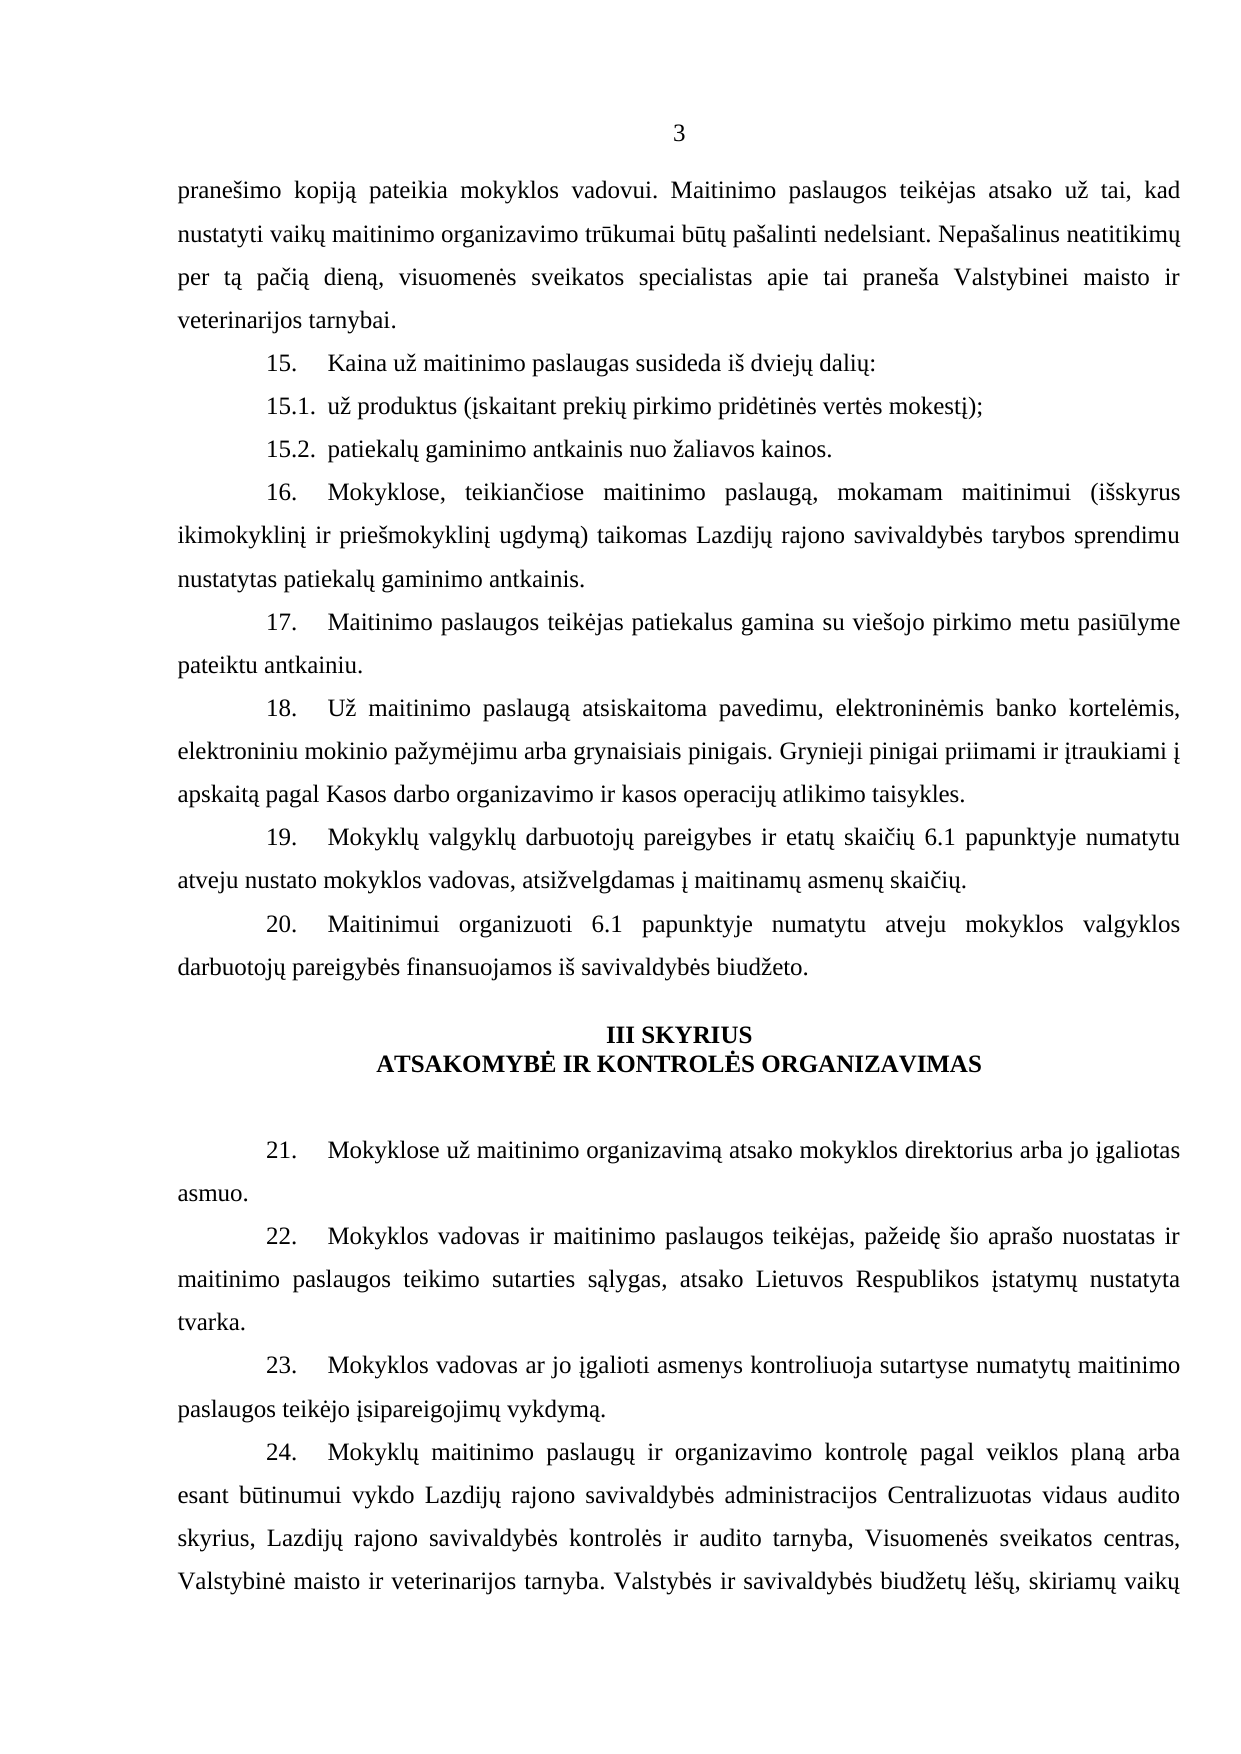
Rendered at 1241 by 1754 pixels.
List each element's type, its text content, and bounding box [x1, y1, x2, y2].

text 18. Už maitinimo paslaugą atsiskaitoma pavedimu, elektroninėmis banko kortelėmis, elektroniniu mokinio pažymėjimu arba grynaisiais pinigais. Grynieji pinigai priimami ir įtraukiami į apskaitą pagal Kasos darbo organizavimo ir kasos operacijų atlikimo taisykles. [177, 693, 1181, 808]
text 19. Mokyklų valgyklų darbuotojų pareigybes ir etatų skaičių 6.1 papunktyje numatytu atveju nustato mokyklos vadovas, atsižvelgdamas į maitinamų asmenų skaičių. [177, 822, 1181, 894]
text 15. Kaina už maitinimo paslaugas susideda iš dviejų dalių: [177, 348, 1181, 377]
text pranešimo kopiją pateikia mokyklos vadovui. Maitinimo paslaugos teikėjas atsako už tai, kad nustatyti vaikų maitinimo organizavimo trūkumai būtų pašalinti nedelsiant. Nepašalinus neatitikimų per tą pačią dieną, visuomenės sveikatos specialistas apie tai praneša Valstybinei maisto ir veterinarijos tarnybai. [177, 176, 1181, 334]
text 17. Maitinimo paslaugos teikėjas patiekalus gamina su viešojo pirkimo metu pasiūlyme pateiktu antkainiu. [177, 607, 1181, 679]
text 20. Maitinimui organizuoti 6.1 papunktyje numatytu atveju mokyklos valgyklos darbuotojų pareigybės finansuojamos iš savivaldybės biudžeto. [177, 909, 1181, 981]
text 22. Mokyklos vadovas ir maitinimo paslaugos teikėjas, pažeidę šio aprašo nuostatas ir maitinimo paslaugos teikimo sutarties sąlygas, atsako Lietuvos Respublikos įstatymų nustatyta tvarka. [177, 1221, 1181, 1336]
text III SKYRIUS [177, 1020, 1181, 1049]
text ATSAKOMYBĖ IR KONTROLĖS ORGANIZAVIMAS [177, 1049, 1181, 1077]
text 15.2. patiekalų gaminimo antkainis nuo žaliavos kainos. [177, 434, 1181, 463]
text 21. Mokyklose už maitinimo organizavimą atsako mokyklos direktorius arba jo įgaliotas asmuo. [177, 1135, 1181, 1207]
text 16. Mokyklose, teikiančiose maitinimo paslaugą, mokamam maitinimui (išskyrus ikimokyklinį ir priešmokyklinį ugdymą) taikomas Lazdijų rajono savivaldybės tarybos sprendimu nustatytas patiekalų gaminimo antkainis. [177, 477, 1181, 592]
text 23. Mokyklos vadovas ar jo įgalioti asmenys kontroliuoja sutartyse numatytų maitinimo paslaugos teikėjo įsipareigojimų vykdymą. [177, 1351, 1181, 1422]
text 24. Mokyklų maitinimo paslaugų ir organizavimo kontrolę pagal veiklos planą arba esant būtinumui vykdo Lazdijų rajono savivaldybės administracijos Centralizuotas vidaus audito skyrius, Lazdijų rajono savivaldybės kontrolės ir audito tarnyba, Visuomenės sveikatos centras, Valstybinė maisto ir veterinarijos tarnyba. Valstybės ir savivaldybės biudžetų lėšų, skiriamų vaikų [177, 1437, 1181, 1595]
text 15.1. už produktus (įskaitant prekių pirkimo pridėtinės vertės mokestį); [177, 391, 1181, 420]
